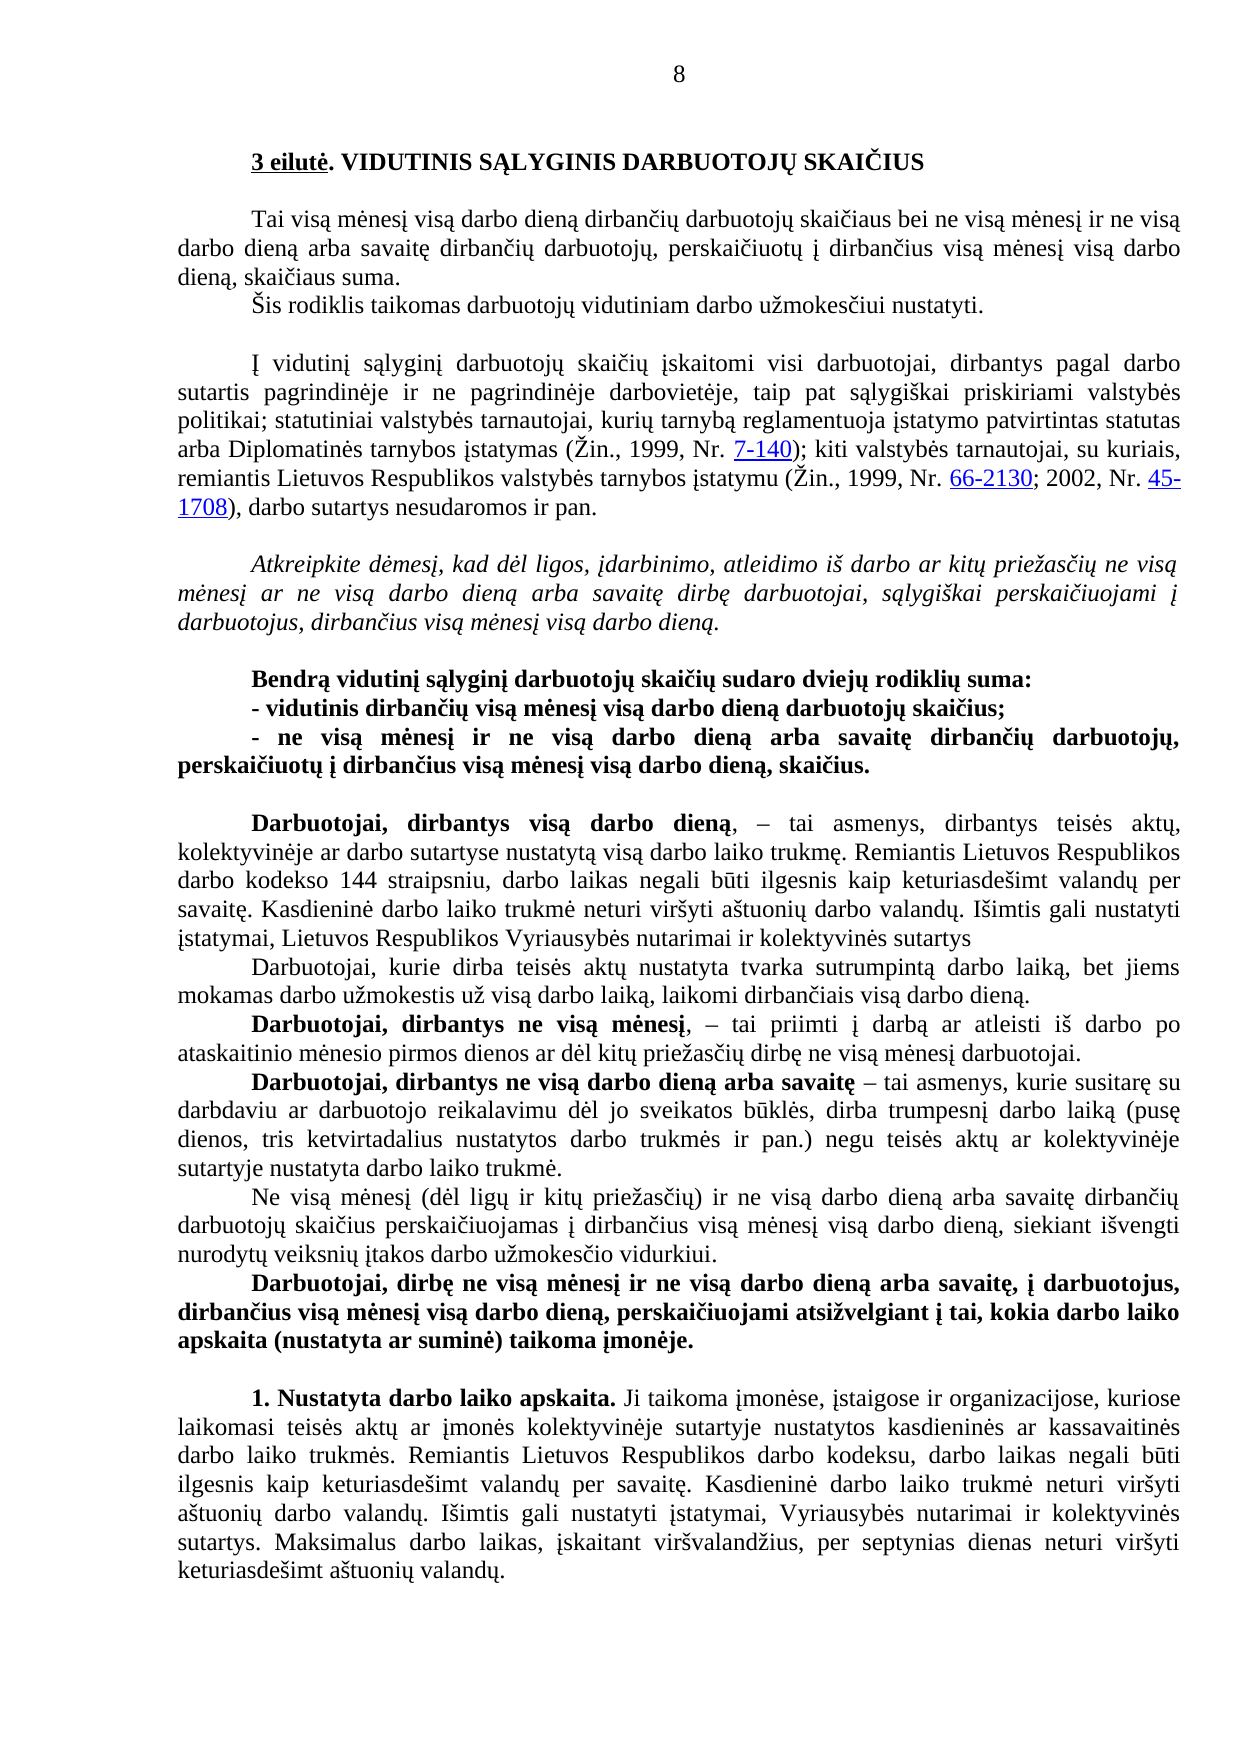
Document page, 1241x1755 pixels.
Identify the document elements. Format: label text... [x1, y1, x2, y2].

text Atkreipkite dėmesį, kad dėl ligos, įdarbinimo, atleidimo iš darbo ar kitų priežasčių ne visą mėnesį ar ne visą darbo dieną arba savaitę dirbę darbuotojai, sąlygiškai perskaičiuojami į darbuotojus, dirbančius visą mėnesį visą darbo dieną. [177, 549, 1181, 636]
text Šis rodiklis taikomas darbuotojų vidutiniam darbo užmokesčiui nustatyti. [177, 291, 1181, 319]
text Darbuotojai, dirbantys ne visą darbo dieną arba savaitę – tai asmenys, kurie susitarę su darbdaviu ar darbuotojo reikalavimu dėl jo sveikatos būklės, dirba trumpesnį darbo laiką (pusę dienos, tris ketvirtadalius nustatytos darbo trukmės ir pan.) negu teisės aktų ar kolektyvinėje sutartyje nustatyta darbo laiko trukmė. [177, 1067, 1181, 1182]
text Bendrą vidutinį sąlyginį darbuotojų skaičių sudaro dviejų rodiklių suma: [177, 664, 1181, 693]
text - vidutinis dirbančių visą mėnesį visą darbo dieną darbuotojų skaičius; [177, 693, 1181, 722]
text Ne visą mėnesį (dėl ligų ir kitų priežasčių) ir ne visą darbo dieną arba savaitę dirbančių darbuotojų skaičius perskaičiuojamas į dirbančius visą mėnesį visą darbo dieną, siekiant išvengti nurodytų veiksnių įtakos darbo užmokesčio vidurkiui. [177, 1182, 1181, 1268]
text 3 eilutė. VIDUTINIS SĄLYGINIS DARBUOTOJŲ SKAIČIUS [177, 147, 1181, 176]
text Darbuotojai, dirbantys visą darbo dieną, – tai asmenys, dirbantys teisės aktų, kolektyvinėje ar darbo sutartyse nustatytą visą darbo laiko trukmę. Remiantis Lietuvos Respublikos darbo kodekso 144 straipsniu, darbo laikas negali būti ilgesnis kaip keturiasdešimt valandų per savaitę. Kasdieninė darbo laiko trukmė neturi viršyti aštuonių darbo valandų. Išimtis gali nustatyti įstatymai, Lietuvos Respublikos Vyriausybės nutarimai ir kolektyvinės sutartys [177, 808, 1181, 952]
text Darbuotojai, kurie dirba teisės aktų nustatyta tvarka sutrumpintą darbo laiką, bet jiems mokamas darbo užmokestis už visą darbo laiką, laikomi dirbančiais visą darbo dieną. [177, 952, 1181, 1009]
text 1. Nustatyta darbo laiko apskaita. Ji taikoma įmonėse, įstaigose ir organizacijose, kuriose laikomasi teisės aktų ar įmonės kolektyvinėje sutartyje nustatytos kasdieninės ar kassavaitinės darbo laiko trukmės. Remiantis Lietuvos Respublikos darbo kodeksu, darbo laikas negali būti ilgesnis kaip keturiasdešimt valandų per savaitę. Kasdieninė darbo laiko trukmė neturi viršyti aštuonių darbo valandų. Išimtis gali nustatyti įstatymai, Vyriausybės nutarimai ir kolektyvinės sutartys. Maksimalus darbo laikas, įskaitant viršvalandžius, per septynias dienas neturi viršyti keturiasdešimt aštuonių valandų. [177, 1383, 1181, 1584]
text Darbuotojai, dirbantys ne visą mėnesį, – tai priimti į darbą ar atleisti iš darbo po ataskaitinio mėnesio pirmos dienos ar dėl kitų priežasčių dirbę ne visą mėnesį darbuotojai. [177, 1009, 1181, 1067]
text - ne visą mėnesį ir ne visą darbo dieną arba savaitę dirbančių darbuotojų, perskaičiuotų į dirbančius visą mėnesį visą darbo dieną, skaičius. [177, 722, 1181, 779]
text Į vidutinį sąlyginį darbuotojų skaičių įskaitomi visi darbuotojai, dirbantys pagal darbo sutartis pagrindinėje ir ne pagrindinėje darbovietėje, taip pat sąlygiškai priskiriami valstybės politikai; statutiniai valstybės tarnautojai, kurių tarnybą reglamentuoja įstatymo patvirtintas statutas arba Diplomatinės tarnybos įstatymas (Žin., 1999, Nr. 7-140); kiti valstybės tarnautojai, su kuriais, remiantis Lietuvos Respublikos valstybės tarnybos įstatymu (Žin., 1999, Nr. 66-2130; 2002, Nr. 45-1708), darbo sutartys nesudaromos ir pan. [177, 348, 1181, 521]
text Darbuotojai, dirbę ne visą mėnesį ir ne visą darbo dieną arba savaitę, į darbuotojus, dirbančius visą mėnesį visą darbo dieną, perskaičiuojami atsižvelgiant į tai, kokia darbo laiko apskaita (nustatyta ar suminė) taikoma įmonėje. [177, 1268, 1181, 1354]
text Tai visą mėnesį visą darbo dieną dirbančių darbuotojų skaičiaus bei ne visą mėnesį ir ne visą darbo dieną arba savaitę dirbančių darbuotojų, perskaičiuotų į dirbančius visą mėnesį visą darbo dieną, skaičiaus suma. [177, 204, 1181, 291]
